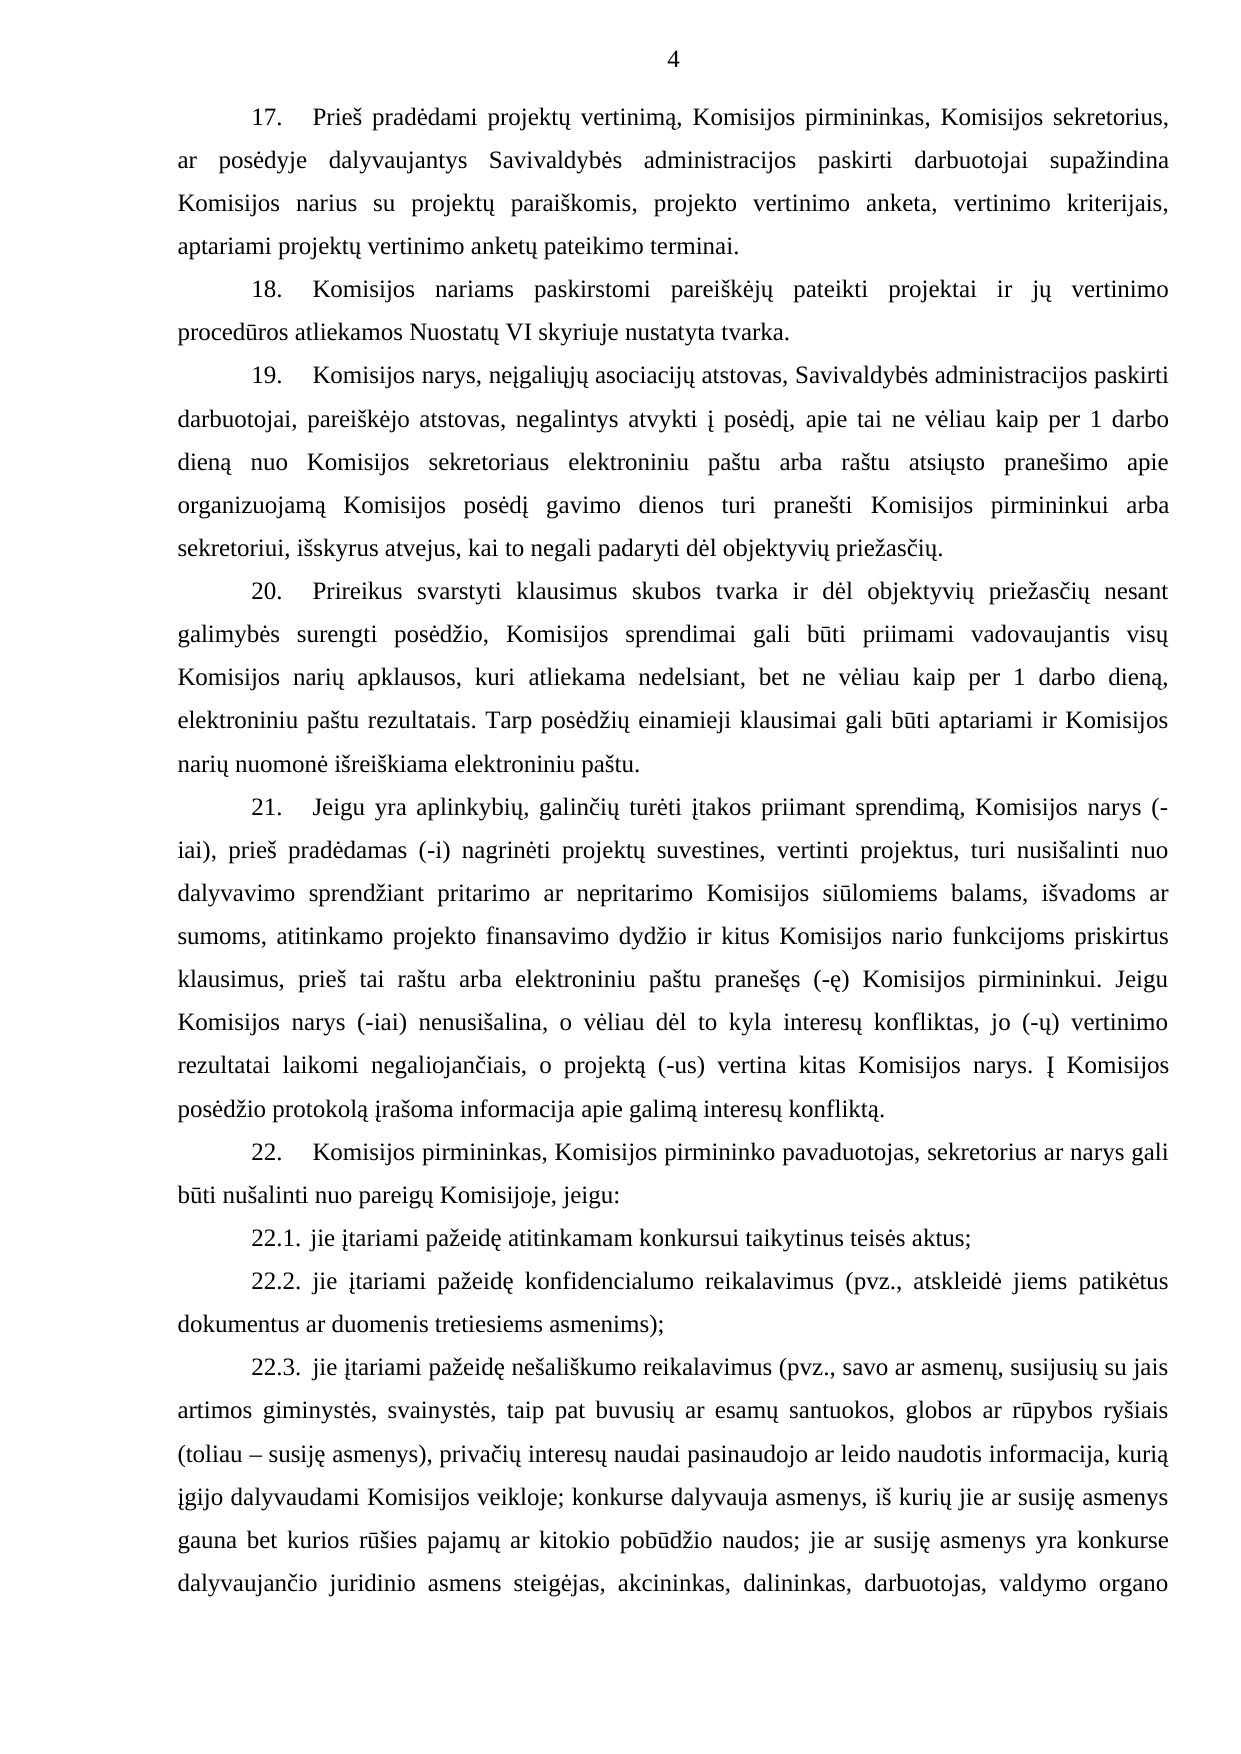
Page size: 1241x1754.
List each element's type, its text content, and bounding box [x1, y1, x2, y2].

text 17. Prieš pradėdami projektų vertinimą, Komisijos pirmininkas, Komisijos sekretorius, ar posėdyje dalyvaujantys Savivaldybės administracijos paskirti darbuotojai supažindina Komisijos narius su projektų paraiškomis, projekto vertinimo anketa, vertinimo kriterijais, aptariami projektų vertinimo anketų pateikimo terminai. [177, 102, 1169, 260]
text 22.3. jie įtariami pažeidę nešališkumo reikalavimus (pvz., savo ar asmenų, susijusių su jais artimos giminystės, svainystės, taip pat buvusių ar esamų santuokos, globos ar rūpybos ryšiais (toliau – susiję asmenys), privačių interesų naudai pasinaudojo ar leido naudotis informacija, kurią įgijo dalyvaudami Komisijos veikloje; konkurse dalyvauja asmenys, iš kurių jie ar susiję asmenys gauna bet kurios rūšies pajamų ar kitokio pobūdžio naudos; jie ar susiję asmenys yra konkurse dalyvaujančio juridinio asmens steigėjas, akcininkas, dalininkas, darbuotojas, valdymo organo [177, 1352, 1169, 1597]
text 21. Jeigu yra aplinkybių, galinčių turėti įtakos priimant sprendimą, Komisijos narys (-iai), prieš pradėdamas (-i) nagrinėti projektų suvestines, vertinti projektus, turi nusišalinti nuo dalyvavimo sprendžiant pritarimo ar nepritarimo Komisijos siūlomiems balams, išvadoms ar sumoms, atitinkamo projekto finansavimo dydžio ir kitus Komisijos nario funkcijoms priskirtus klausimus, prieš tai raštu arba elektroniniu paštu pranešęs (-ę) Komisijos pirmininkui. Jeigu Komisijos narys (-iai) nenusišalina, o vėliau dėl to kyla interesų konfliktas, jo (-ų) vertinimo rezultatai laikomi negaliojančiais, o projektą (-us) vertina kitas Komisijos narys. Į Komisijos posėdžio protokolą įrašoma informacija apie galimą interesų konfliktą. [177, 792, 1169, 1122]
text 22.2. jie įtariami pažeidę konfidencialumo reikalavimus (pvz., atskleidė jiems patikėtus dokumentus ar duomenis tretiesiems asmenims); [177, 1266, 1169, 1338]
text 19. Komisijos narys, neįgaliųjų asociacijų atstovas, Savivaldybės administracijos paskirti darbuotojai, pareiškėjo atstovas, negalintys atvykti į posėdį, apie tai ne vėliau kaip per 1 darbo dieną nuo Komisijos sekretoriaus elektroniniu paštu arba raštu atsiųsto pranešimo apie organizuojamą Komisijos posėdį gavimo dienos turi pranešti Komisijos pirmininkui arba sekretoriui, išskyrus atvejus, kai to negali padaryti dėl objektyvių priežasčių. [177, 361, 1169, 562]
text 18. Komisijos nariams paskirstomi pareiškėjų pateikti projektai ir jų vertinimo procedūros atliekamos Nuostatų VI skyriuje nustatyta tvarka. [177, 274, 1169, 346]
text 20. Prireikus svarstyti klausimus skubos tvarka ir dėl objektyvių priežasčių nesant galimybės surengti posėdžio, Komisijos sprendimai gali būti priimami vadovaujantis visų Komisijos narių apklausos, kuri atliekama nedelsiant, bet ne vėliau kaip per 1 darbo dieną, elektroniniu paštu rezultatais. Tarp posėdžių einamieji klausimai gali būti aptariami ir Komisijos narių nuomonė išreiškiama elektroniniu paštu. [177, 576, 1169, 777]
text 22.1. jie įtariami pažeidę atitinkamam konkursui taikytinus teisės aktus; [251, 1223, 1169, 1252]
text 22. Komisijos pirmininkas, Komisijos pirmininko pavaduotojas, sekretorius ar narys gali būti nušalinti nuo pareigų Komisijoje, jeigu: [177, 1137, 1169, 1209]
